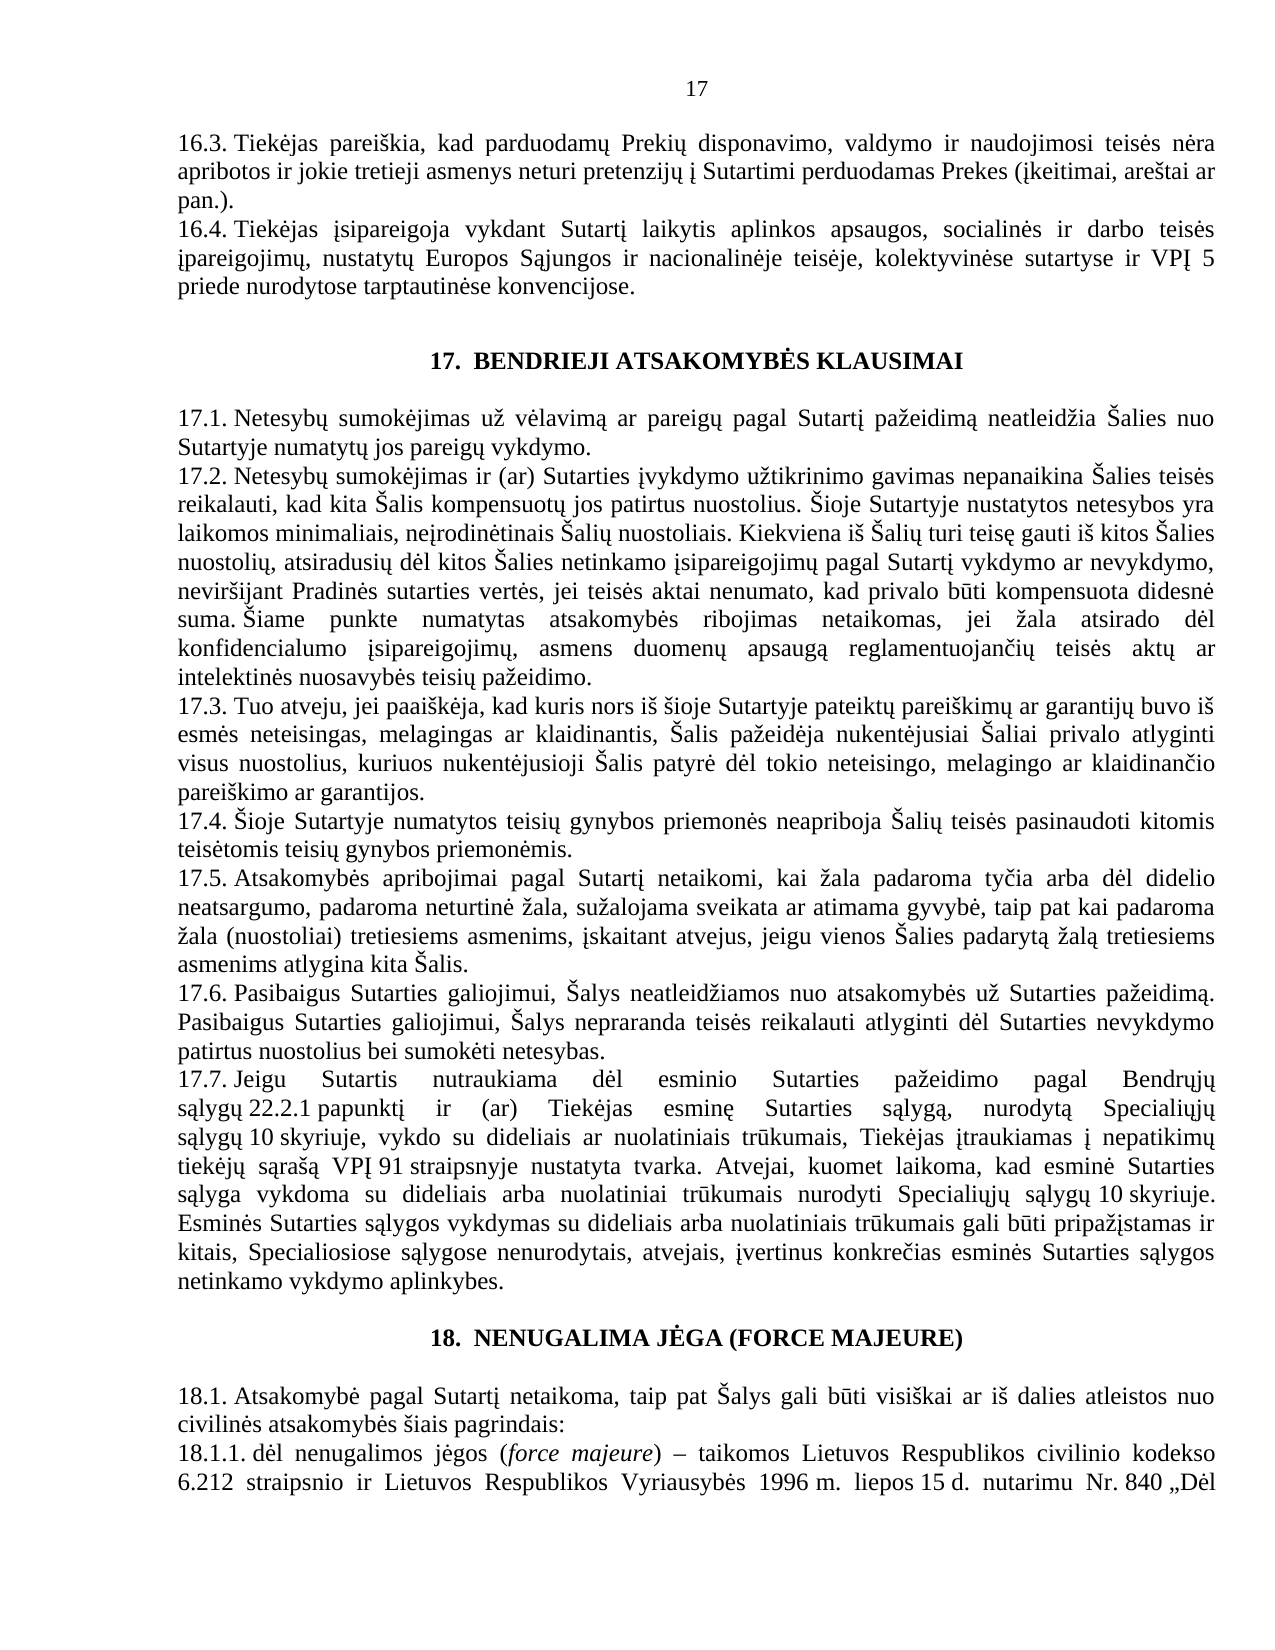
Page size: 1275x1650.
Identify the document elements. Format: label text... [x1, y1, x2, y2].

text 18. NENUGALIMA JĖGA (FORCE MAJEURE) [177, 1323, 1216, 1352]
text 17.5. Atsakomybės apribojimai pagal Sutartį netaikomi, kai žala padaroma tyčia arba dėl didelio neatsargumo, padaroma neturtinė žala, sužalojama sveikata ar atimama gyvybė, taip pat kai padaroma žala (nuostoliai) tretiesiems asmenims, įskaitant atvejus, jeigu vienos Šalies padarytą žalą tretiesiems asmenims atlygina kita Šalis. [177, 863, 1216, 978]
text 16.3. Tiekėjas pareiškia, kad parduodamų Prekių disponavimo, valdymo ir naudojimosi teisės nėra apribotos ir jokie tretieji asmenys neturi pretenzijų į Sutartimi perduodamas Prekes (įkeitimai, areštai ar pan.). [177, 128, 1216, 214]
text 17. BENDRIEJI ATSAKOMYBĖS KLAUSIMAI [177, 346, 1216, 374]
text 17.1. Netesybų sumokėjimas už vėlavimą ar pareigų pagal Sutartį pažeidimą neatleidžia Šalies nuo Sutartyje numatytų jos pareigų vykdymo. [177, 403, 1216, 461]
text 17.7. Jeigu Sutartis nutraukiama dėl esminio Sutarties pažeidimo pagal Bendrųjų sąlygų 22.2.1 papunktį ir (ar) Tiekėjas esminę Sutarties sąlygą, nurodytą Specialiųjų sąlygų 10 skyriuje, vykdo su dideliais ar nuolatiniais trūkumais, Tiekėjas įtraukiamas į nepatikimų tiekėjų sąrašą VPĮ 91 straipsnyje nustatyta tvarka. Atvejai, kuomet laikoma, kad esminė Sutarties sąlyga vykdoma su dideliais arba nuolatiniai trūkumais nurodyti Specialiųjų sąlygų 10 skyriuje. Esminės Sutarties sąlygos vykdymas su dideliais arba nuolatiniais trūkumais gali būti pripažįstamas ir kitais, Specialiosiose sąlygose nenurodytais, atvejais, įvertinus konkrečias esminės Sutarties sąlygos netinkamo vykdymo aplinkybes. [177, 1064, 1216, 1294]
text 17.4. Šioje Sutartyje numatytos teisių gynybos priemonės neapriboja Šalių teisės pasinaudoti kitomis teisėtomis teisių gynybos priemonėmis. [177, 806, 1216, 863]
text 16.4. Tiekėjas įsipareigoja vykdant Sutartį laikytis aplinkos apsaugos, socialinės ir darbo teisės įpareigojimų, nustatytų Europos Sąjungos ir nacionalinėje teisėje, kolektyvinėse sutartyse ir VPĮ 5 priede nurodytose tarptautinėse konvencijose. [177, 214, 1216, 300]
text 18.1. Atsakomybė pagal Sutartį netaikoma, taip pat Šalys gali būti visiškai ar iš dalies atleistos nuo civilinės atsakomybės šiais pagrindais: [177, 1381, 1216, 1438]
text 18.1.1. dėl nenugalimos jėgos (force majeure) – taikomos Lietuvos Respublikos civilinio kodekso 6.212 straipsnio ir Lietuvos Respublikos Vyriausybės 1996 m. liepos 15 d. nutarimu Nr. 840 „Dėl [177, 1438, 1216, 1496]
text 17.6. Pasibaigus Sutarties galiojimui, Šalys neatleidžiamos nuo atsakomybės už Sutarties pažeidimą. Pasibaigus Sutarties galiojimui, Šalys nepraranda teisės reikalauti atlyginti dėl Sutarties nevykdymo patirtus nuostolius bei sumokėti netesybas. [177, 978, 1216, 1064]
text 17.3. Tuo atveju, jei paaiškėja, kad kuris nors iš šioje Sutartyje pateiktų pareiškimų ar garantijų buvo iš esmės neteisingas, melagingas ar klaidinantis, Šalis pažeidėja nukentėjusiai Šaliai privalo atlyginti visus nuostolius, kuriuos nukentėjusioji Šalis patyrė dėl tokio neteisingo, melagingo ar klaidinančio pareiškimo ar garantijos. [177, 691, 1216, 806]
text 17.2. Netesybų sumokėjimas ir (ar) Sutarties įvykdymo užtikrinimo gavimas nepanaikina Šalies teisės reikalauti, kad kita Šalis kompensuotų jos patirtus nuostolius. Šioje Sutartyje nustatytos netesybos yra laikomos minimaliais, neįrodinėtinais Šalių nuostoliais. Kiekviena iš Šalių turi teisę gauti iš kitos Šalies nuostolių, atsiradusių dėl kitos Šalies netinkamo įsipareigojimų pagal Sutartį vykdymo ar nevykdymo, neviršijant Pradinės sutarties vertės, jei teisės aktai nenumato, kad privalo būti kompensuota didesnė suma. Šiame punkte numatytas atsakomybės ribojimas netaikomas, jei žala atsirado dėl konfidencialumo įsipareigojimų, asmens duomenų apsaugą reglamentuojančių teisės aktų ar intelektinės nuosavybės teisių pažeidimo. [177, 461, 1216, 691]
